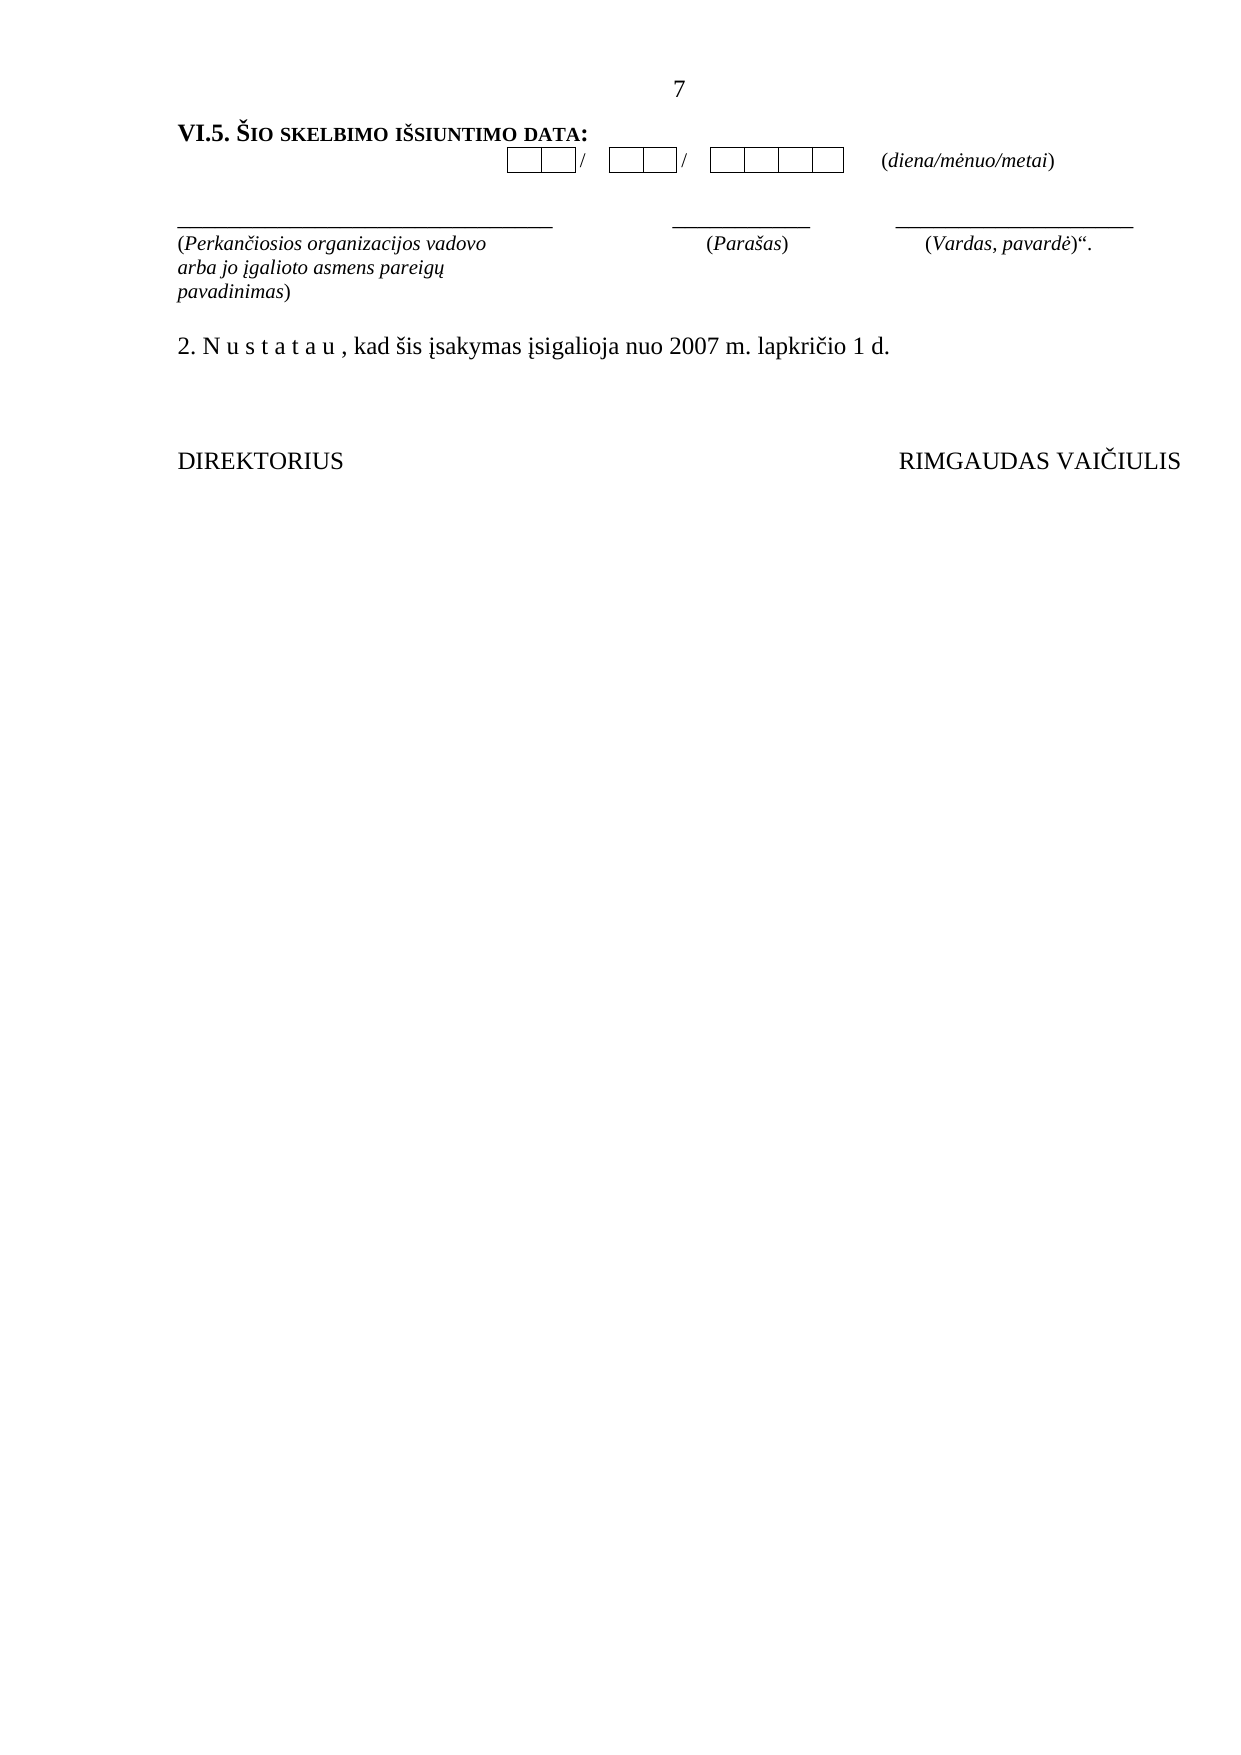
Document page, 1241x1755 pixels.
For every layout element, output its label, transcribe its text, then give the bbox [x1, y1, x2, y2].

table_header / [677, 147, 710, 172]
table_header [839, 148, 843, 172]
table_header / [576, 147, 609, 172]
table_header [571, 148, 575, 172]
table_header [808, 148, 812, 172]
table_header [537, 148, 541, 172]
table_header [639, 148, 643, 172]
text DIREKTORIUS RIMGAUDAS VAIČIULIS [177, 446, 1181, 475]
text ______________________________ ___________ ___________________ [177, 202, 1181, 231]
table_header [844, 147, 877, 172]
table_header [542, 148, 546, 172]
text VI.5. Šio skelbimo išsiuntimo data: [177, 118, 1181, 147]
text 2. Nustatau, kad šis įsakymas įsigalioja nuo 2007 m. lapkričio 1 d. [177, 331, 1181, 360]
table_header [508, 148, 512, 172]
text (Perkančiosios organizacijos vadovo (Parašas) (Vardas, pavardė)“. [177, 231, 1181, 254]
table_header (diena/mėnuo/metai) [877, 147, 1181, 172]
text pavadinimas) [177, 279, 1181, 303]
table_header [774, 148, 778, 172]
table_header [740, 148, 744, 172]
table_header [177, 147, 507, 172]
text arba jo įgalioto asmens pareigų [177, 254, 1181, 279]
table_header [711, 148, 715, 172]
